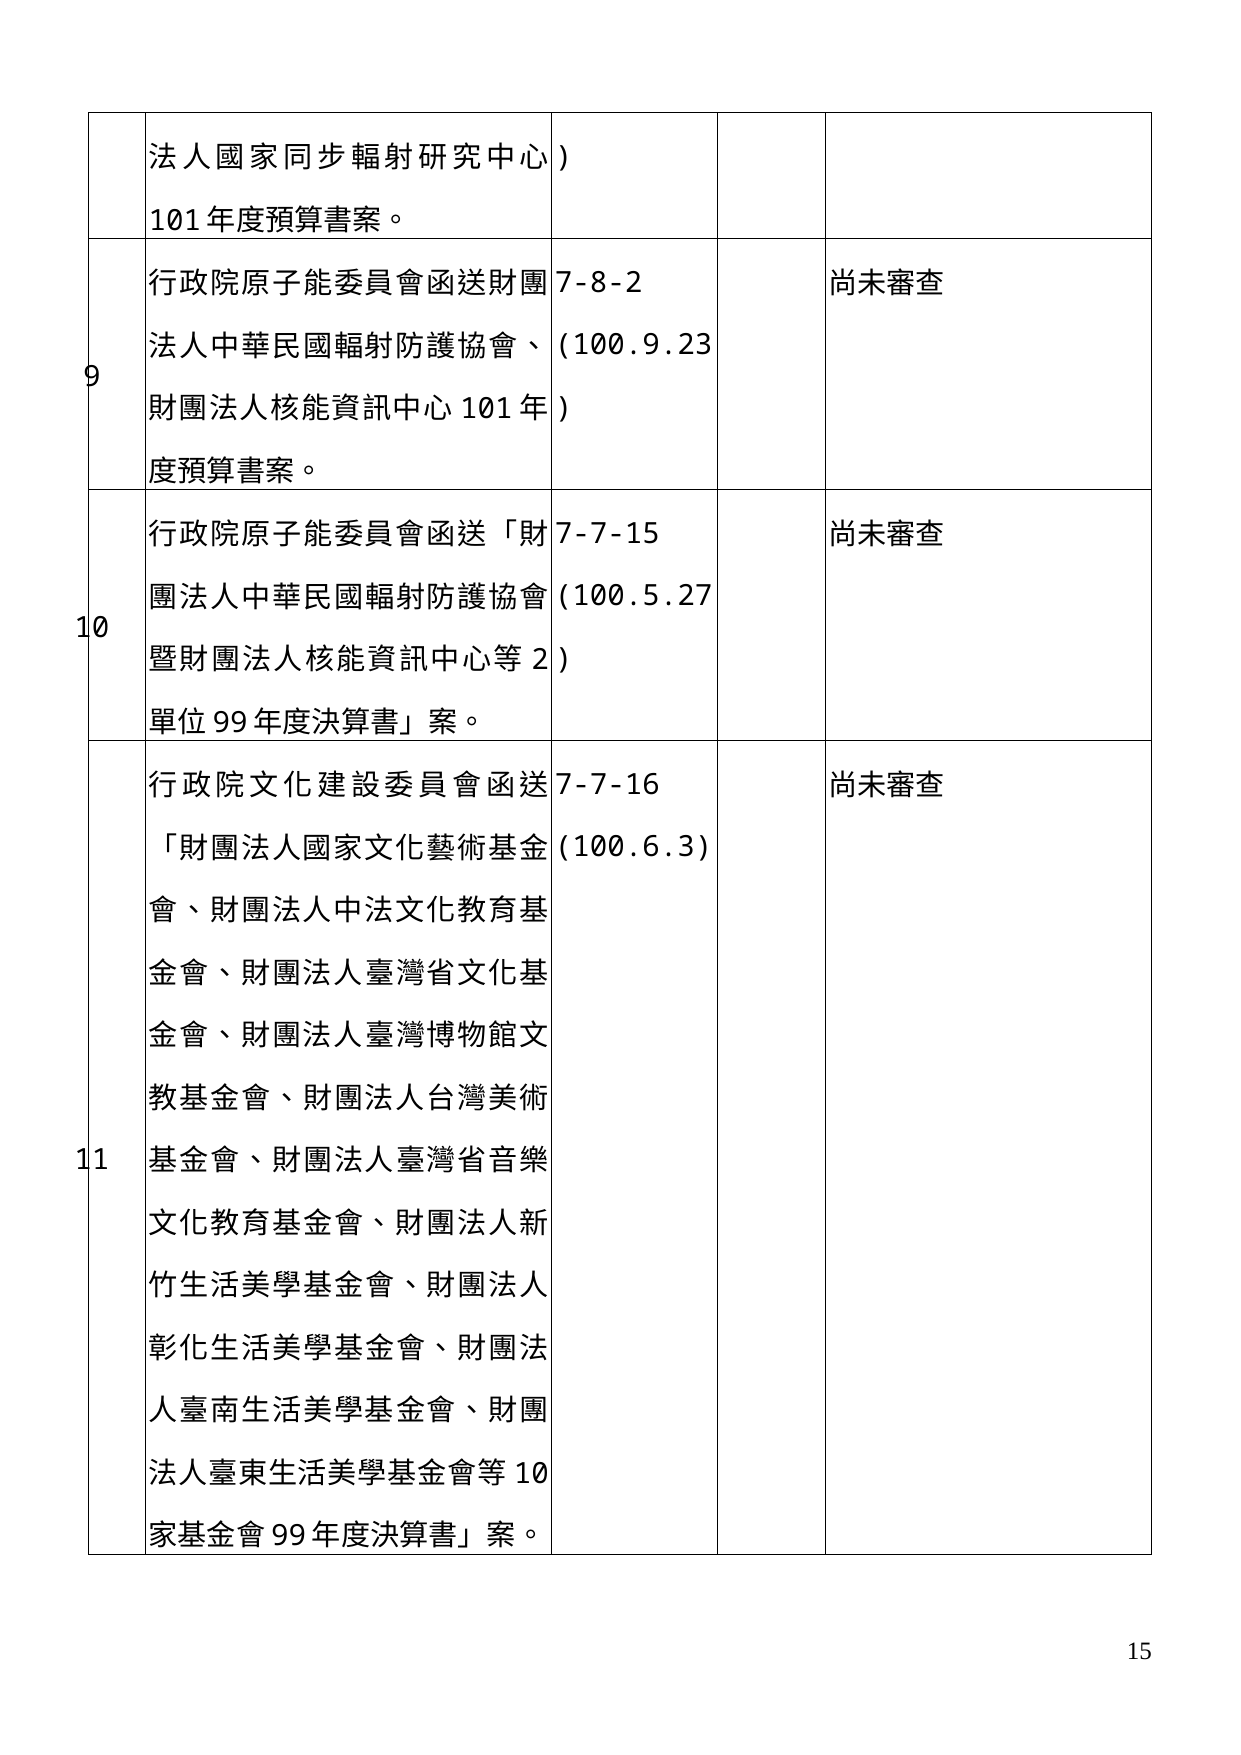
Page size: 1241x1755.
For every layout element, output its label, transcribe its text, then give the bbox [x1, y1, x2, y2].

table_cell [718, 741, 825, 1554]
table_cell [718, 113, 825, 238]
table_cell 7-7-16 (100.6.3) [552, 741, 717, 1554]
table_cell [718, 490, 825, 740]
table_cell [89, 367, 96, 376]
table_cell 7-7-15 (100.5.27) [552, 490, 717, 740]
table_cell [89, 239, 145, 489]
table_cell 行政院文化建設委員會函送「財團法人國家文化藝術基金會、財團法人中法文化教育基金會、財團法人臺灣省文化基金會、財團法人臺灣博物館文教基金會、財團法人台灣美術基金會、財團法人臺灣省音樂文化教育基金會、財團法人新竹生活美學基金會、財團法人彰化生活美學基金會、財團法人臺南生活美學基金會、財團法人臺東生活美學基金會等10家基金會99年度決算書」案。 [146, 741, 551, 1554]
table_cell [826, 113, 1151, 238]
table_cell [89, 377, 96, 384]
table_cell 行政院原子能委員會函送財團法人中華民國輻射防護協會、財團法人核能資訊中心101年度預算書案。 [146, 239, 551, 489]
table_cell ) [552, 113, 717, 238]
table_cell [718, 239, 825, 489]
table_cell [89, 113, 145, 238]
table_cell [89, 741, 145, 1554]
table_cell 尚未審查 [826, 490, 1151, 740]
table_cell 尚未審查 [826, 741, 1151, 1554]
table_cell 7-8-2 (100.9.23) [552, 239, 717, 489]
table_cell 法人國家同步輻射研究中心101年度預算書案。 [146, 113, 551, 238]
table_cell 行政院原子能委員會函送「財團法人中華民國輻射防護協會暨財團法人核能資訊中心等2單位99年度決算書」案。 [146, 490, 551, 740]
table_cell [89, 490, 145, 740]
table_cell 尚未審查 [826, 239, 1151, 489]
